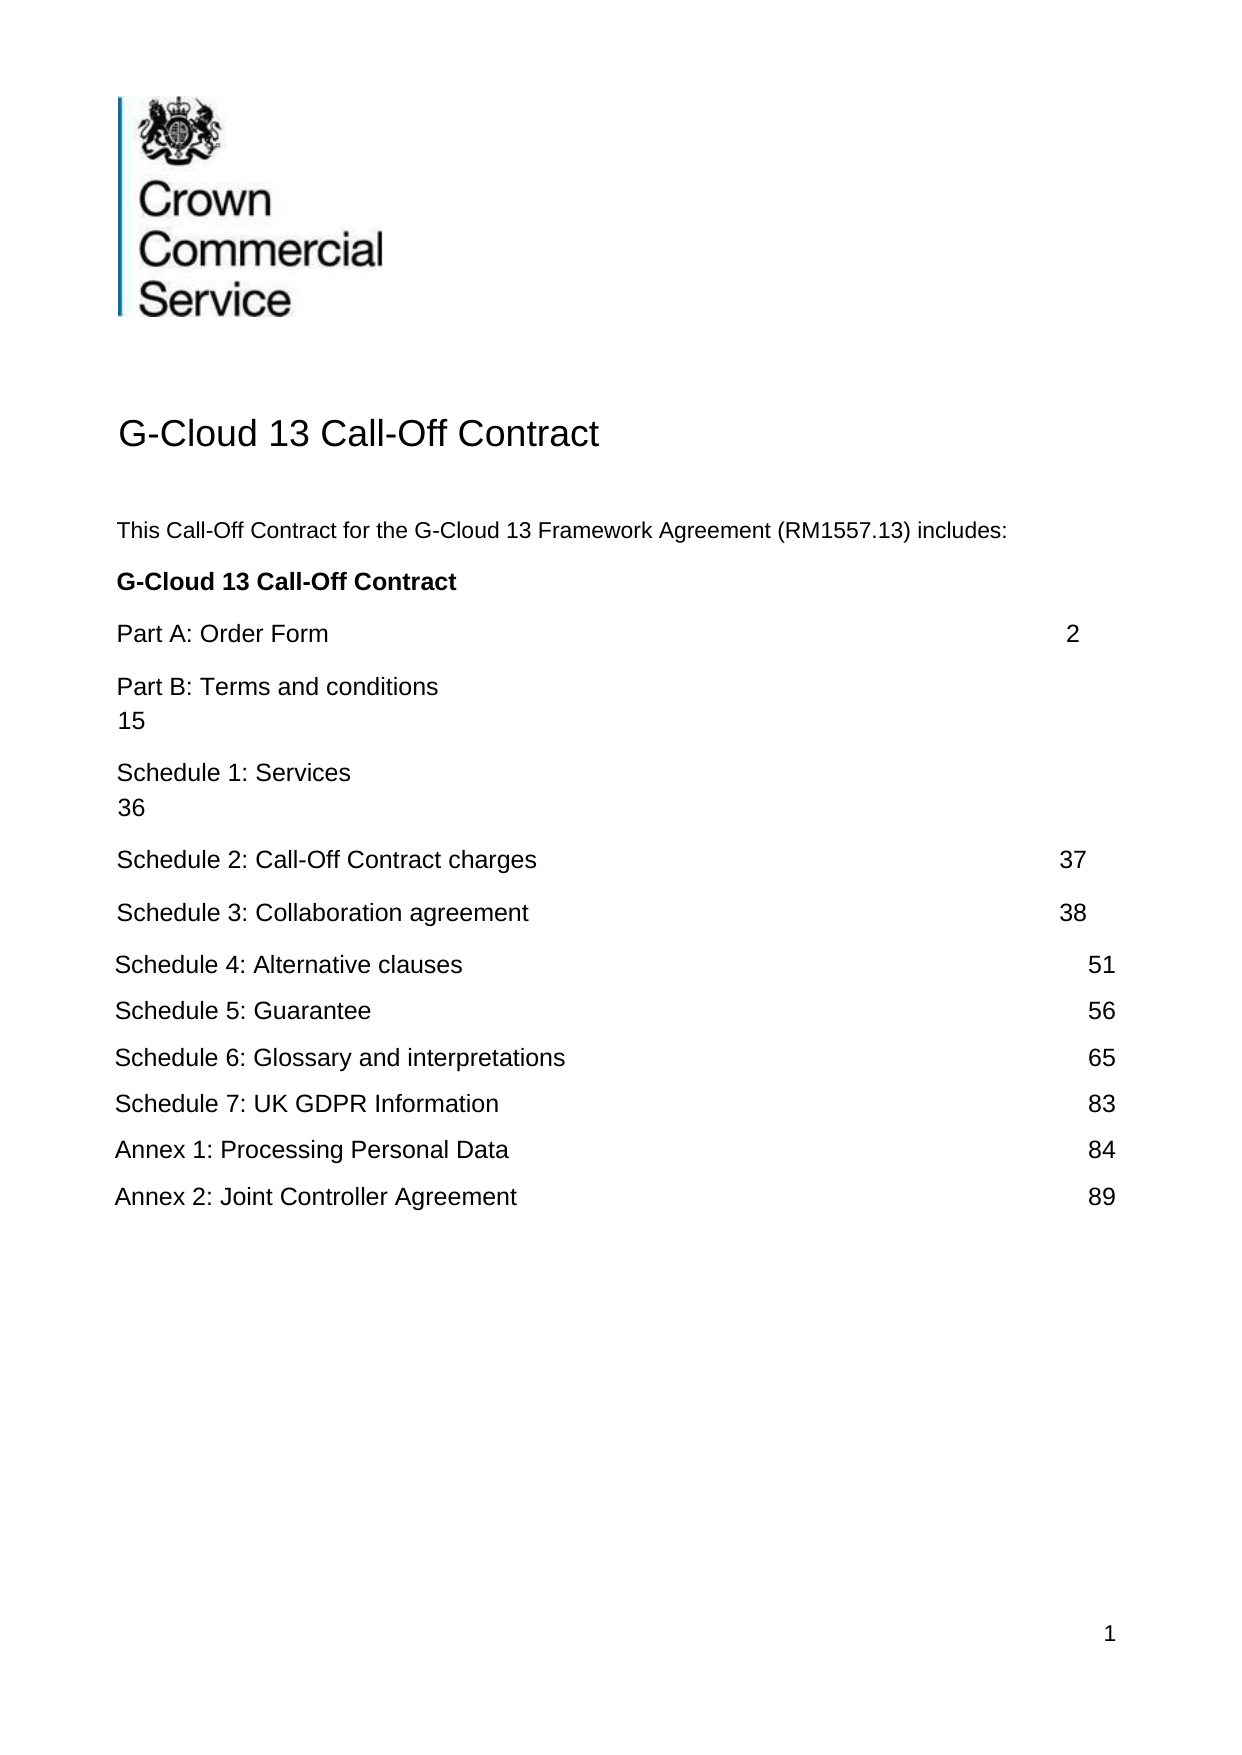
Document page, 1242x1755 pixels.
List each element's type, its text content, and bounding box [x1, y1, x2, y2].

text Part A: Order Form 2 [116, 619, 1121, 648]
text Part B: Terms and conditions 15 [116, 671, 1121, 735]
subtitle G-Cloud 13 Call-Off Contract [118, 411, 1122, 454]
text Schedule 5: Guarantee 56 [0, 996, 1122, 1026]
text Annex 2: Joint Controller Agreement 89 [0, 1182, 1122, 1211]
text Schedule 4: Alternative clauses 51 [0, 950, 1122, 979]
text Annex 1: Processing Personal Data 84 [0, 1135, 1122, 1164]
text Schedule 6: Glossary and interpretations 65 [0, 1043, 1122, 1072]
text Schedule 1: Services 36 [116, 758, 1121, 822]
text This Call-Off Contract for the G-Cloud 13 Framework Agreement (RM1557.13) includes: [116, 517, 1121, 543]
text G-Cloud 13 Call-Off Contract [116, 567, 1121, 595]
text Schedule 7: UK GDPR Information 83 [0, 1089, 1122, 1118]
text Schedule 3: Collaboration agreement 38 [116, 898, 1121, 926]
text Schedule 2: Call-Off Contract charges 37 [116, 845, 1121, 874]
